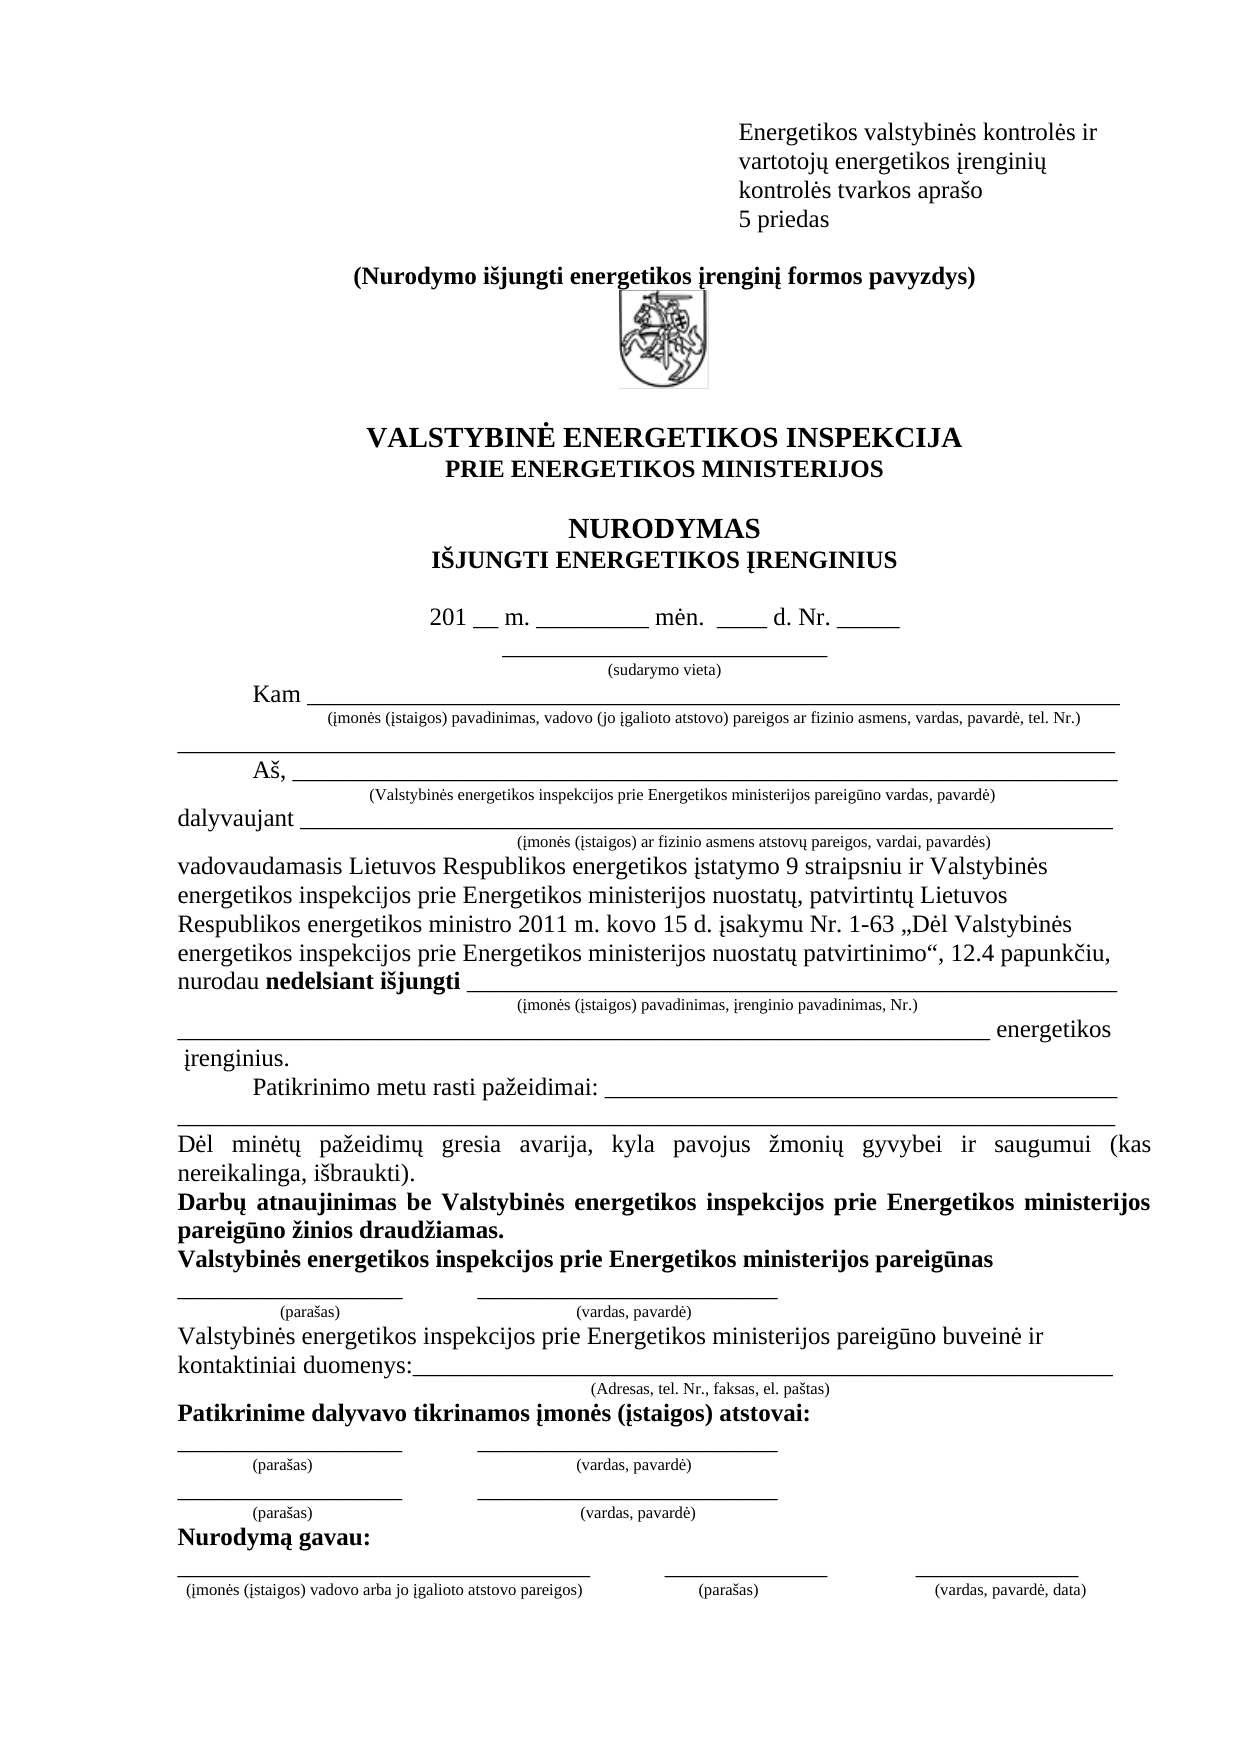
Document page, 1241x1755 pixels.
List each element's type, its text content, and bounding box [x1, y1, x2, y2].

text ___________________________________________________________________________ [177, 1101, 1152, 1129]
text IŠJUNGTI ENERGETIKOS ĮRENGINIUS [177, 545, 1152, 573]
text (parašas) (vardas, pavardė) [177, 1503, 1152, 1522]
text dalyvaujant _________________________________________________________________ [177, 803, 1152, 832]
text 201 __ m. _________ mėn. ____ d. Nr. _____ [177, 602, 1152, 631]
text Valstybinės energetikos inspekcijos prie Energetikos ministerijos pareigūnas [177, 1244, 1152, 1273]
text energetikos inspekcijos prie Energetikos ministerijos nuostatų, patvirtintų Lietuvos [177, 880, 1152, 909]
text Aš, __________________________________________________________________ [177, 756, 1152, 784]
text ________________________________________________ [177, 1474, 1152, 1503]
text (parašas) (vardas, pavardė) [177, 1455, 1152, 1474]
text VALSTYBINĖ ENERGETIKOS INSPEKCIJA [177, 420, 1152, 454]
text Energetikos valstybinės kontrolės ir [738, 117, 1152, 146]
text energetikos inspekcijos prie Energetikos ministerijos nuostatų patvirtinimo“, 12.4 papunkčiu, [177, 938, 1152, 966]
text kontaktiniai duomenys:________________________________________________________ [177, 1350, 1152, 1378]
text (įmonės (įstaigos) pavadinimas, įrenginio pavadinimas, Nr.) [517, 995, 1152, 1014]
text _________________________________ _____________ _____________ [177, 1551, 1152, 1580]
text 5 priedas [738, 204, 1152, 232]
text Dėl minėtų pažeidimų gresia avarija, kyla pavojus žmonių gyvybei ir saugumui (kas nereikalinga, išbraukti). [177, 1129, 1152, 1187]
text (parašas) (vardas, pavardė) [177, 1302, 1152, 1321]
text įrenginius. [177, 1043, 1152, 1072]
text _________________________________________________________________ energetikos [177, 1014, 1152, 1043]
text Nurodymą gavau: [177, 1522, 1152, 1551]
text Respublikos energetikos ministro 2011 m. kovo 15 d. įsakymu Nr. 1-63 „Dėl Valstybinės [177, 909, 1152, 938]
text NURODYMAS [177, 511, 1152, 545]
text PRIE ENERGETIKOS MINISTERIJOS [177, 454, 1152, 482]
text Valstybinės energetikos inspekcijos prie Energetikos ministerijos pareigūno buveinė ir [177, 1321, 1152, 1350]
text Kam _________________________________________________________________ [177, 679, 1152, 708]
text Patikrinime dalyvavo tikrinamos įmonės (įstaigos) atstovai: [177, 1398, 1152, 1426]
text __________________ ________________________ [177, 1273, 1152, 1302]
text vadovaudamasis Lietuvos Respublikos energetikos įstatymo 9 straipsniu ir Valstybinės [177, 851, 1152, 880]
text ___________________________________________________________________________ [177, 727, 1152, 756]
text vartotojų energetikos įrenginių [738, 146, 1152, 175]
text nurodau nedelsiant išjungti ____________________________________________________ [177, 966, 1152, 995]
text Darbų atnaujinimas be Valstybinės energetikos inspekcijos prie Energetikos ministerijos pareigūno žinios draudžiamas. [177, 1187, 1152, 1244]
text (Valstybinės energetikos inspekcijos prie Energetikos ministerijos pareigūno vardas, pavardė) [177, 784, 1152, 803]
text (įmonės (įstaigos) pavadinimas, vadovo (jo įgalioto atstovo) pareigos ar fizinio asmens, vardas, pavardė, tel. Nr.) [252, 708, 1152, 727]
text (įmonės (įstaigos) vadovo arba jo įgalioto atstovo pareigos) (parašas) (vardas, pavardė, data) [177, 1580, 1152, 1599]
text kontrolės tvarkos aprašo [738, 175, 1152, 204]
text Patikrinimo metu rasti pažeidimai: _________________________________________ [177, 1072, 1152, 1101]
text (Nurodymo išjungti energetikos įrenginį formos pavyzdys) [177, 261, 1152, 290]
text ________________________________________________ [177, 1426, 1152, 1455]
text __________________________ [177, 631, 1152, 660]
text (sudarymo vieta) [177, 660, 1152, 679]
text (įmonės (įstaigos) ar fizinio asmens atstovų pareigos, vardai, pavardės) [517, 832, 1152, 851]
text (Adresas, tel. Nr., faksas, el. paštas) [591, 1378, 1152, 1398]
